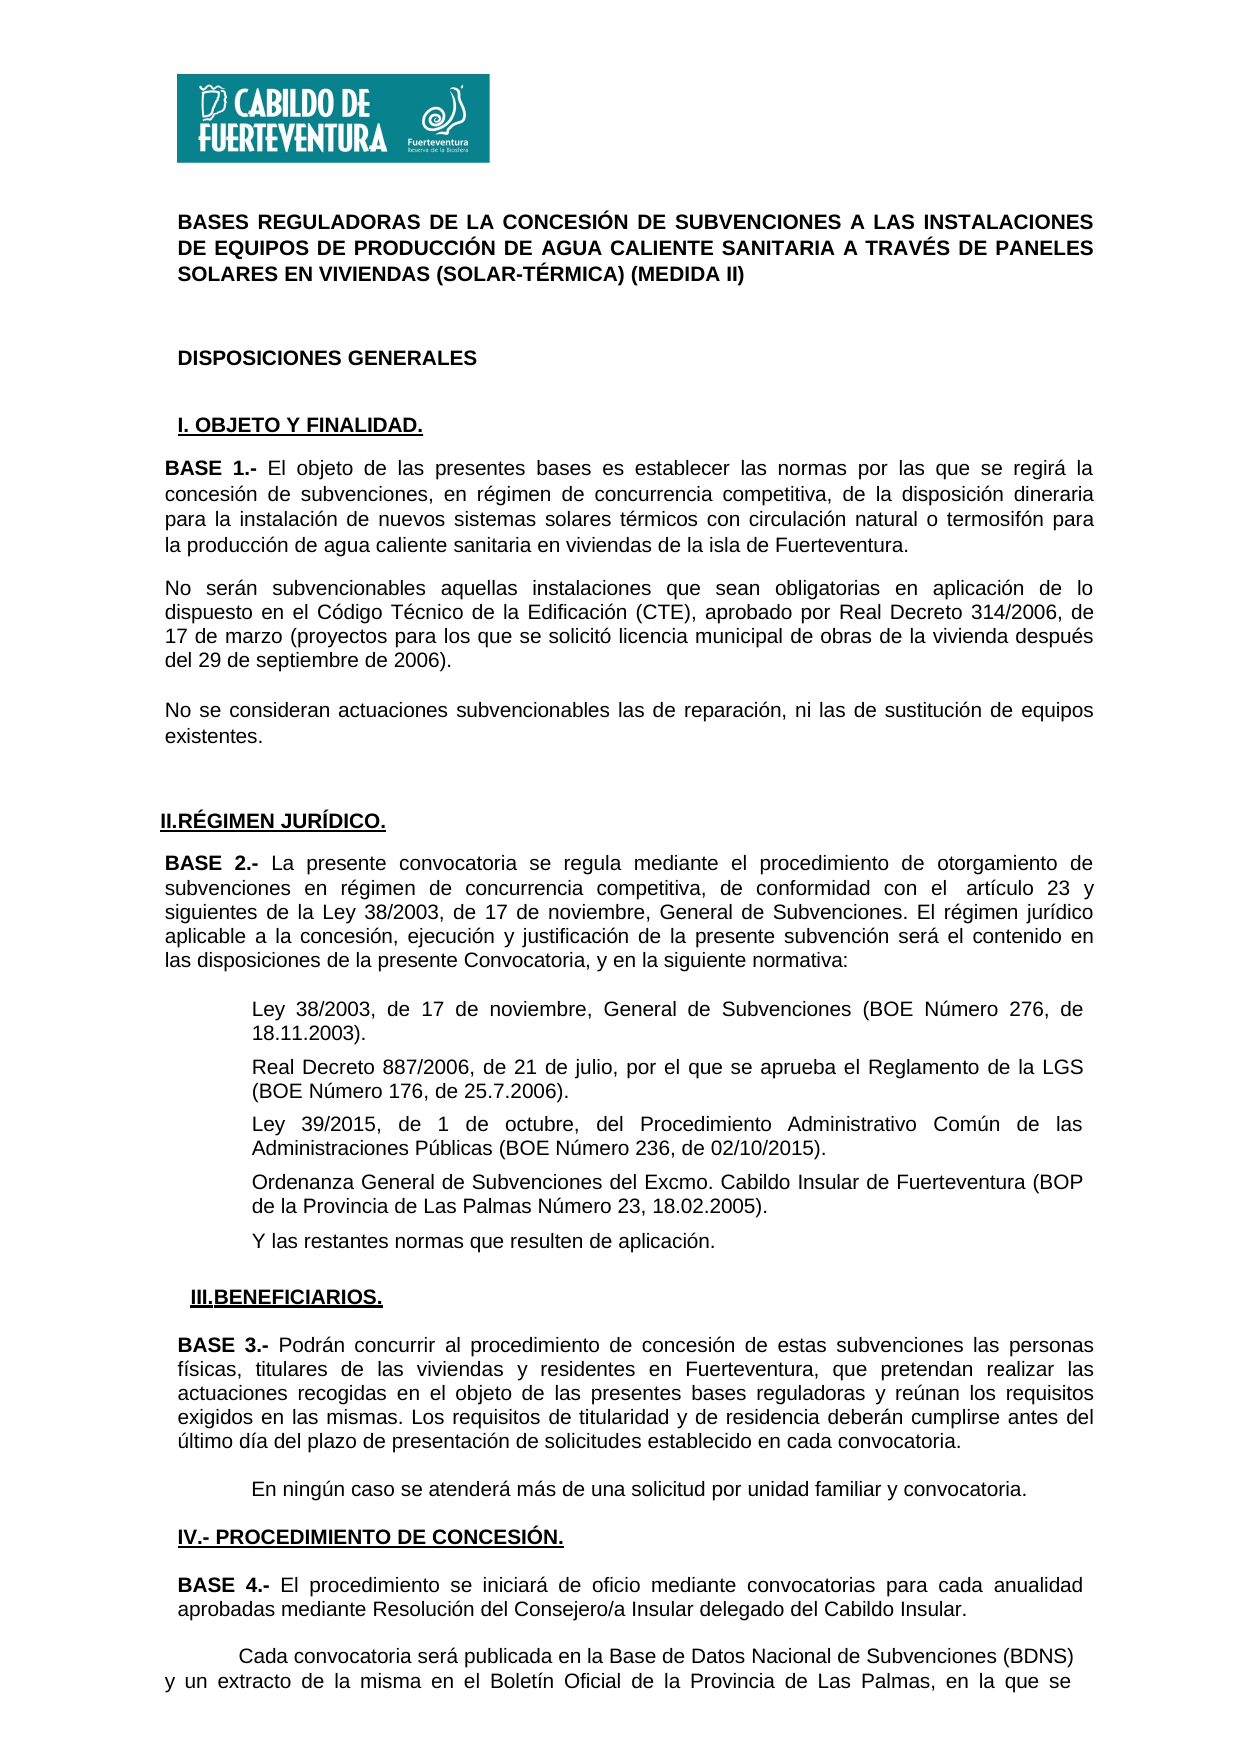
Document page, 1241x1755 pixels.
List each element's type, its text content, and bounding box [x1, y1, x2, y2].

text Cada convocatoria será publicada en la Base de Datos Nacional de Subvenciones (BDNS) y un extracto de la misma en el Boletín Oficial de la Provincia de Las Palmas, en la que se [164, 1644, 1092, 1692]
text ­ Y las restantes normas que resulten de aplicación. [215, 1226, 1105, 1254]
text En ningún caso se atenderá más de una solicitud por unidad familiar y convocatoria. [251, 1477, 1105, 1501]
text ­ Ley 38/2003, de 17 de noviembre, General de Subvenciones (BOE Número 276, de 18.11.2003). [214, 997, 1094, 1046]
subtitle IV.- PROCEDIMIENTO DE CONCESIÓN. [177, 1525, 1105, 1549]
text BASE 3.- Podrán concurrir al procedimiento de concesión de estas subvenciones las personas físicas, titulares de las viviendas y residentes en Fuerteventura, que pretendan realizar las actuaciones recogidas en el objeto de las presentes bases reguladoras y reúnan los requisitos exigidos en las mismas. Los requisitos de titularidad y de residencia deberán cumplirse antes del último día del plazo de presentación de solicitudes establecido en cada convocatoria. [177, 1332, 1094, 1453]
text BASE 4.- El procedimiento se iniciará de oficio mediante convocatorias para cada anualidad aprobadas mediante Resolución del Consejero/a Insular delegado del Cabildo Insular. [177, 1573, 1092, 1621]
text ­ Ley 39/2015, de 1 de octubre, del Procedimiento Administrativo Común de las Administraciones Públicas (BOE Número 236, de 02/10/2015). [214, 1113, 1092, 1161]
text No se consideran actuaciones subvencionables las de reparación, ni las de sustitución de equipos existentes. [164, 698, 1094, 748]
text No serán subvencionables aquellas instalaciones que sean obligatorias en aplicación de lo dispuesto en el Código Técnico de la Edificación (CTE), aprobado por Real Decreto 314/2006, de 17 de marzo (proyectos para los que se solicitó licencia municipal de obras de la vivienda después del 29 de septiembre de 2006). [164, 575, 1094, 672]
text BASE 1.- El objeto de las presentes bases es establecer las normas por las que se regirá la concesión de subvenciones, en régimen de concurrencia competitiva, de la disposición dineraria para la instalación de nuevos sistemas solares térmicos con circulación natural o termosifón para la producción de agua caliente sanitaria en viviendas de la isla de Fuerteventura. [164, 456, 1094, 557]
text ­ Ordenanza General de Subvenciones del Excmo. Cabildo Insular de Fuerteventura (BOP de la Provincia de Las Palmas Número 23, 18.02.2005). [214, 1170, 1092, 1218]
list RÉGIMEN JURÍDICO. [160, 809, 1105, 833]
text DISPOSICIONES GENERALES I. OBJETO Y FINALIDAD. [177, 304, 484, 437]
list BENEFICIARIOS. [190, 1284, 1105, 1308]
subtitle BASES REGULADORAS DE LA CONCESIÓN DE SUBVENCIONES A LAS INSTALACIONES DE EQUIPOS DE PRODUCCIÓN DE AGUA CALIENTE SANITARIA A TRAVÉS DE PANELES SOLARES EN VIVIENDAS (SOLAR-TÉRMICA) (MEDIDA II) [177, 210, 1094, 286]
text BASE 2.- La presente convocatoria se regula mediante el procedimiento de otorgamiento de subvenciones en régimen de concurrencia competitiva, de conformidad con el artículo 23 y siguientes de la Ley 38/2003, de 17 de noviembre, General de Subvenciones. El régimen jurídico aplicable a la concesión, ejecución y justificación de la presente subvención será el contenido en las disposiciones de la presente Convocatoria, y en la siguiente normativa: [164, 851, 1094, 972]
text ­ Real Decreto 887/2006, de 21 de julio, por el que se aprueba el Reglamento de la LGS (BOE Número 176, de 25.7.2006). [214, 1055, 1094, 1103]
